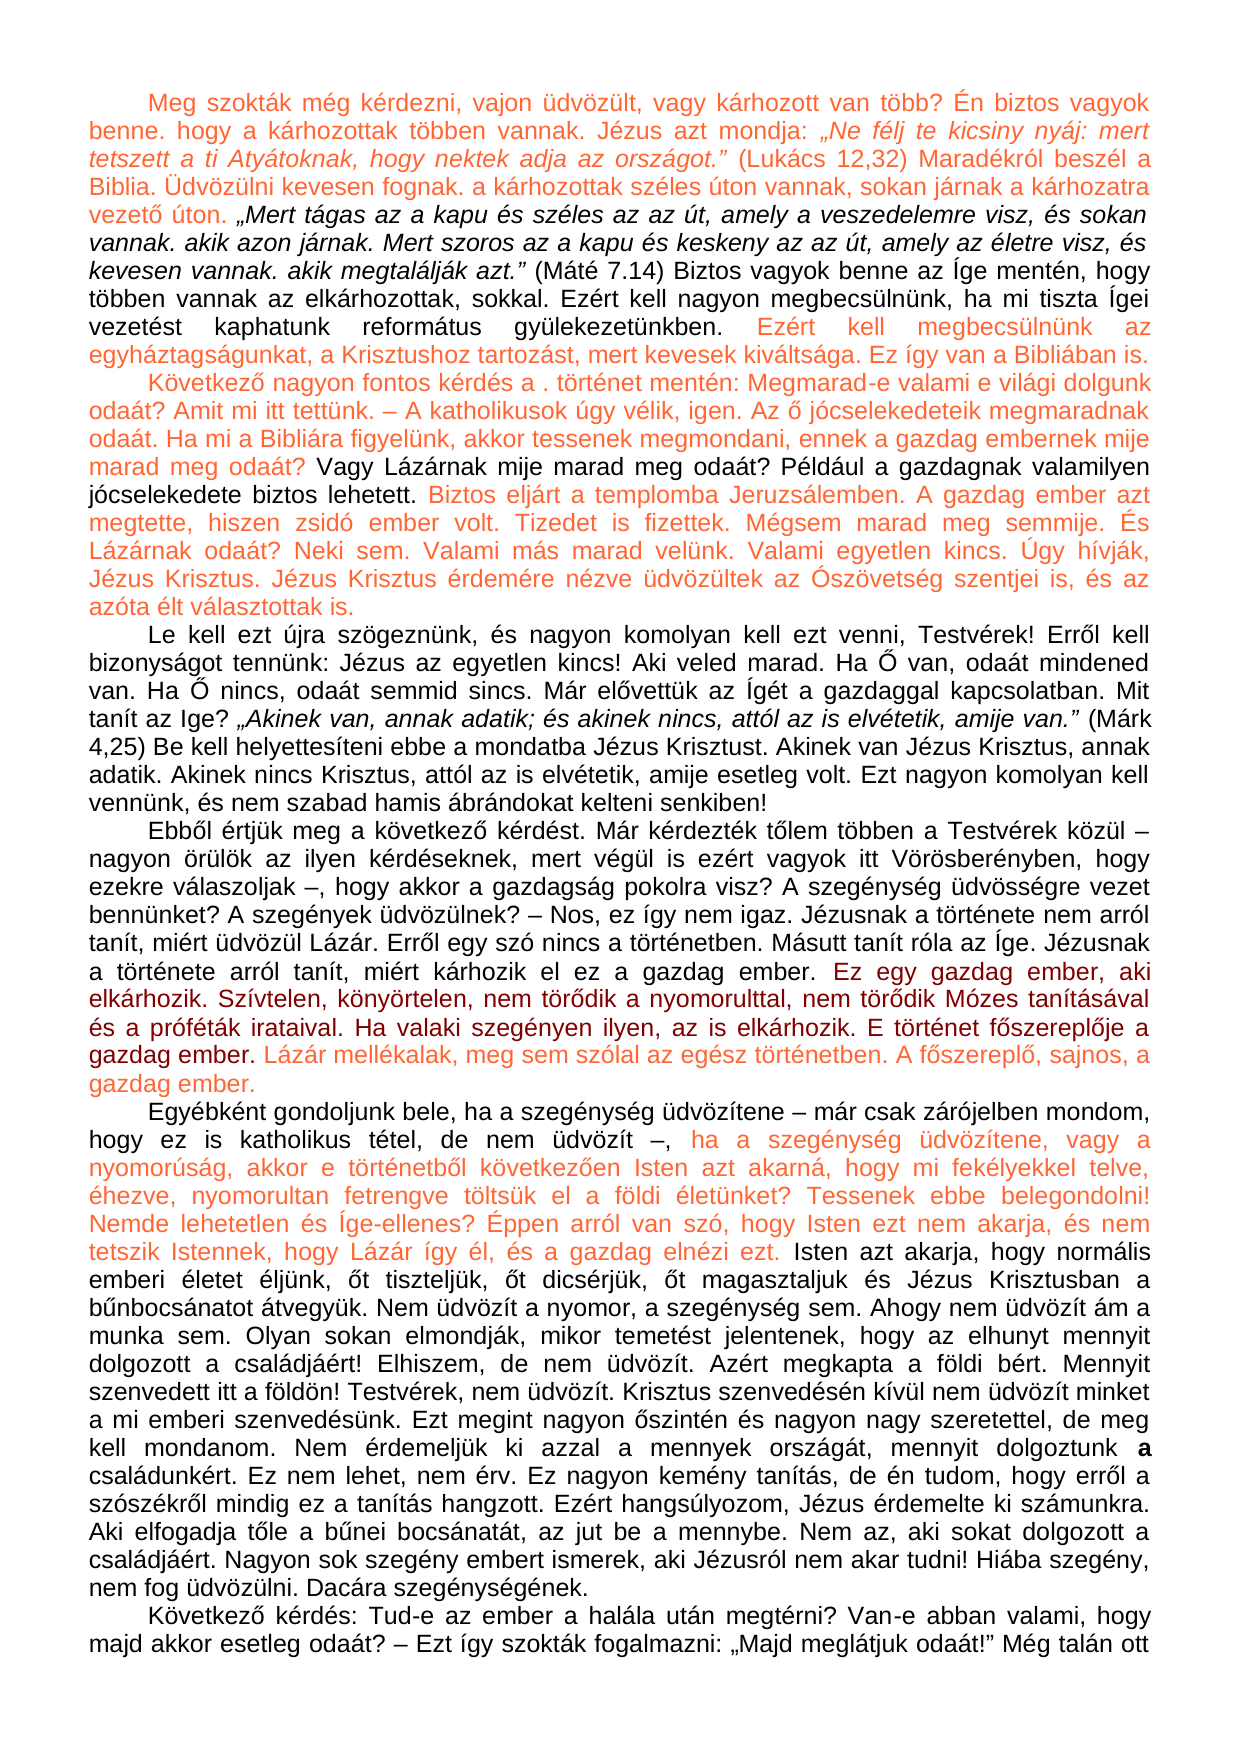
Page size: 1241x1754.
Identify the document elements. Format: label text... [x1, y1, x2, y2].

text Következő kérdés: Tud‑e az ember a halála után megtérni? Van‑e abban valami, hogy majd akkor esetleg odaát? – Ezt így szokták fogalmazni: „Majd meglátjuk odaát!” Még talán ott [88, 1602, 1152, 1658]
text Következő nagyon fontos kérdés a . történet mentén: Megmarad‑e valami e világi dolgunk odaát? Amit mi itt tettünk. – A katholikusok úgy vélik, igen. Az ő jócselekedeteik megmaradnak odaát. Ha mi a Bibliára figyelünk, akkor tessenek megmondani, ennek a gazdag embernek mije marad meg odaát? Vagy Lázárnak mije marad meg odaát? Például a gazdagnak valamilyen jócselekedete biztos lehetett. Biztos eljárt a templomba Jeruzsálemben. A gazdag ember azt megtette, hiszen zsidó ember volt. Tizedet is fizettek. Mégsem marad meg semmije. És Lázárnak odaát? Neki sem. Valami más marad velünk. Valami egyetlen kincs. Úgy hívják, Jézus Krisztus. Jézus Krisztus érdemére nézve üdvözültek az Ószövetség szentjei is, és az azóta élt választottak is. [88, 369, 1152, 621]
text Meg szokták még kérdezni, vajon üdvözült, vagy kárhozott van több? Én biztos vagyok benne. hogy a kárhozottak többen vannak. Jézus azt mondja: „Ne félj te kicsiny nyáj: mert tetszett a ti Atyátoknak, hogy nektek adja az országot.” (Lukács 12,32) Maradékról beszél a Biblia. Üdvözülni kevesen fognak. a kárhozottak széles úton vannak, sokan járnak a kárhozatra vezető úton. „Mert tágas az a kapu és széles az az út, amely a veszedelemre visz, és sokan vannak. akik azon járnak. Mert szoros az a kapu és keskeny az az út, amely az életre visz, és kevesen vannak. akik megtalálják azt.” (Máté 7.14) Biztos vagyok benne az Íge mentén, hogy többen vannak az elkárhozottak, sokkal. Ezért kell nagyon megbecsülnünk, ha mi tiszta Ígei vezetést kaphatunk református gyülekezetünkben. Ezért kell megbecsülnünk az egyháztagságunkat, a Krisztushoz tartozást, mert kevesek kiváltsága. Ez így van a Bibliában is. [88, 88, 1152, 369]
text Ebből értjük meg a következő kérdést. Már kérdezték tőlem többen a Testvérek közül – nagyon örülök az ilyen kérdéseknek, mert végül is ezért vagyok itt Vörösberényben, hogy ezekre válaszoljak –, hogy akkor a gazdagság pokolra visz? A szegénység üdvösségre vezet bennünket? A szegények üdvözülnek? – Nos, ez így nem igaz. Jézusnak a története nem arról tanít, miért üdvözül Lázár. Erről egy szó nincs a történetben. Másutt tanít róla az Íge. Jézusnak a története arról tanít, miért kárhozik el ez a gazdag ember. Ez egy gazdag ember, aki elkárhozik. Szívtelen, könyörtelen, nem törődik a nyomorulttal, nem törődik Mózes tanításával és a próféták irataival. Ha valaki szegényen ilyen, az is elkárhozik. E történet főszereplője a gazdag ember. Lázár mellékalak, meg sem szólal az egész történetben. A főszereplő, sajnos, a gazdag ember. [88, 817, 1152, 1097]
text Egyébként gondoljunk bele, ha a szegénység üdvözítene – már csak zárójelben mondom, hogy ez is katholikus tétel, de nem üdvözít –, ha a szegénység üdvözítene, vagy a nyomorúság, akkor e történetből következően Isten azt akarná, hogy mi fekélyekkel telve, éhezve, nyomorultan fetrengve töltsük el a földi életünket? Tessenek ebbe belegondolni! Nemde lehetetlen és Íge-ellenes? Éppen arról van szó, hogy Isten ezt nem akarja, és nem tetszik Istennek, hogy Lázár így él, és a gazdag elnézi ezt. Isten azt akarja, hogy normális emberi életet éljünk, őt tiszteljük, őt dicsérjük, őt magasztaljuk és Jézus Krisztusban a bűnbocsánatot átvegyük. Nem üdvözít a nyomor, a szegénység sem. Ahogy nem üdvözít ám a munka sem. Olyan sokan elmondják, mikor temetést jelentenek, hogy az elhunyt mennyit dolgozott a családjáért! Elhiszem, de nem üdvözít. Azért megkapta a földi bért. Mennyit szenvedett itt a földön! Testvérek, nem üdvözít. Krisztus szenvedésén kívül nem üdvözít minket a mi emberi szenvedésünk. Ezt megint nagyon őszintén és nagyon nagy szeretettel, de meg kell mondanom. Nem érdemeljük ki azzal a mennyek országát, mennyit dolgoztunk a családunkért. Ez nem lehet, nem érv. Ez nagyon kemény tanítás, de én tudom, hogy erről a szószékről mindig ez a tanítás hangzott. Ezért hangsúlyozom, Jézus érdemelte ki számunkra. Aki elfogadja tőle a bűnei bocsánatát, az jut be a mennybe. Nem az, aki sokat dolgozott a családjáért. Nagyon sok szegény embert ismerek, aki Jézusról nem akar tudni! Hiába szegény, nem fog üdvözülni. Dacára szegénységének. [88, 1097, 1152, 1602]
text Le kell ezt újra szögeznünk, és nagyon komolyan kell ezt venni, Testvérek! Erről kell bizonyságot tennünk: Jézus az egyetlen kincs! Aki veled marad. Ha Ő van, odaát mindened van. Ha Ő nincs, odaát semmid sincs. Már elővettük az Ígét a gazdaggal kapcsolatban. Mit tanít az Ige? „Akinek van, annak adatik; és akinek nincs, attól az is elvétetik, amije van.” (Márk 4,25) Be kell helyettesíteni ebbe a mondatba Jézus Krisztust. Akinek van Jézus Krisztus, annak adatik. Akinek nincs Krisztus, attól az is elvétetik, amije esetleg volt. Ezt nagyon komolyan kell vennünk, és nem szabad hamis ábrándokat kelteni senkiben! [88, 621, 1152, 817]
